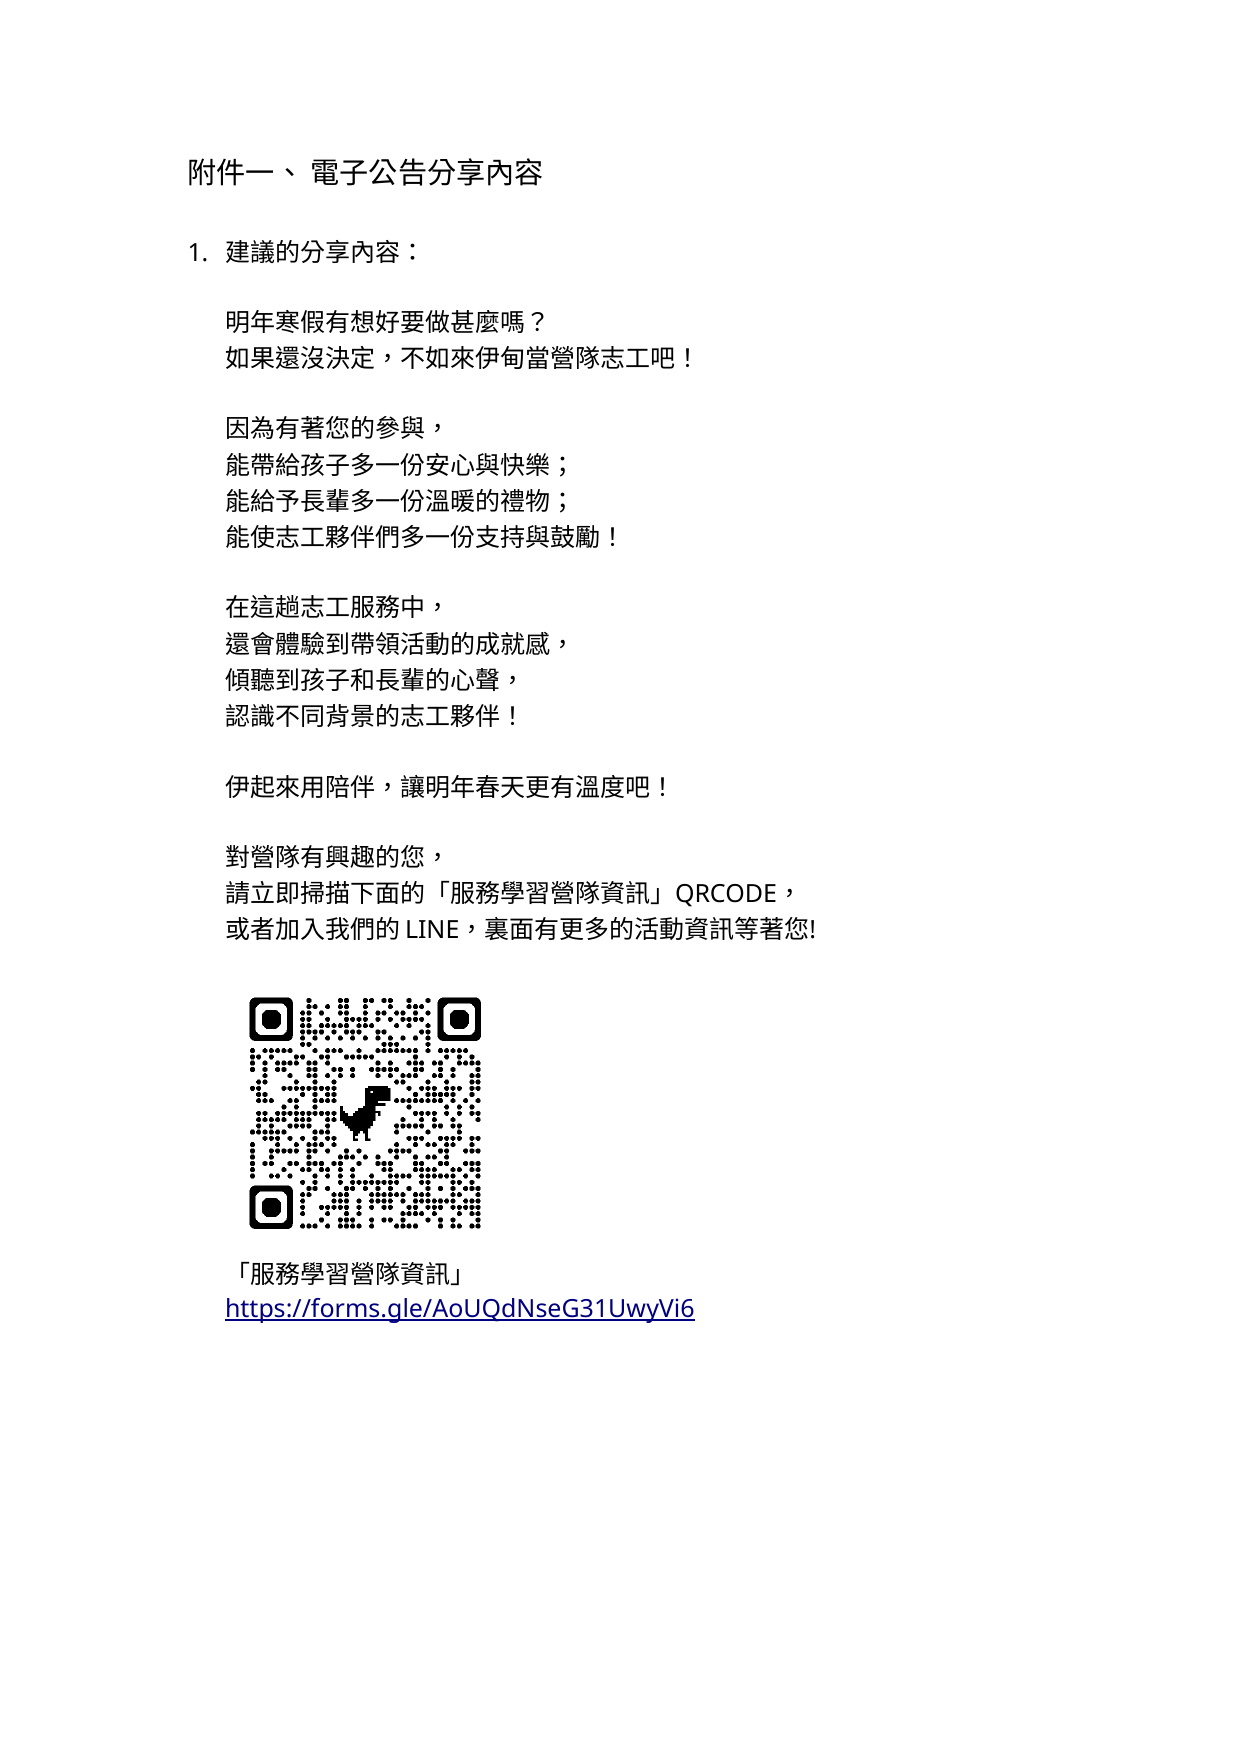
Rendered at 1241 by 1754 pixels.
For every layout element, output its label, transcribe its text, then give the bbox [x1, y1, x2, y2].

text 如果還沒決定，不如來伊甸當營隊志工吧！ [225, 338, 1053, 375]
text 因為有著您的參與， [225, 409, 1053, 445]
text 能帶給孩子多一份安心與快樂； [225, 445, 1053, 481]
list 建議的分享內容： [187, 232, 1053, 268]
text 明年寒假有想好要做甚麼嗎？ [225, 302, 1053, 338]
text 在這趟志工服務中， 還會體驗到帶領活動的成就感， 傾聽到孩子和長輩的心聲， [225, 588, 1053, 697]
text https://forms.gle/AoUQdNseG31UwyVi6 [225, 1290, 1053, 1324]
text 附件一、 電子公告分享內容 [187, 150, 1053, 192]
text 請立即掃描下面的「服務學習營隊資訊」QRCODE， [225, 873, 1053, 910]
text 能使志工夥伴們多一份支持與鼓勵！ [225, 518, 1053, 554]
text 對營隊有興趣的您， [225, 837, 1053, 873]
text 能給予長輩多一份溫暖的禮物； [225, 481, 1053, 518]
text 認識不同背景的志工夥伴！ [225, 697, 1053, 733]
text 伊起來用陪伴，讓明年春天更有溫度吧！ [225, 767, 1053, 803]
text 「服務學習營隊資訊」 [225, 1254, 1053, 1290]
text 或者加入我們的LINE，裏面有更多的活動資訊等著您! [225, 910, 1053, 946]
